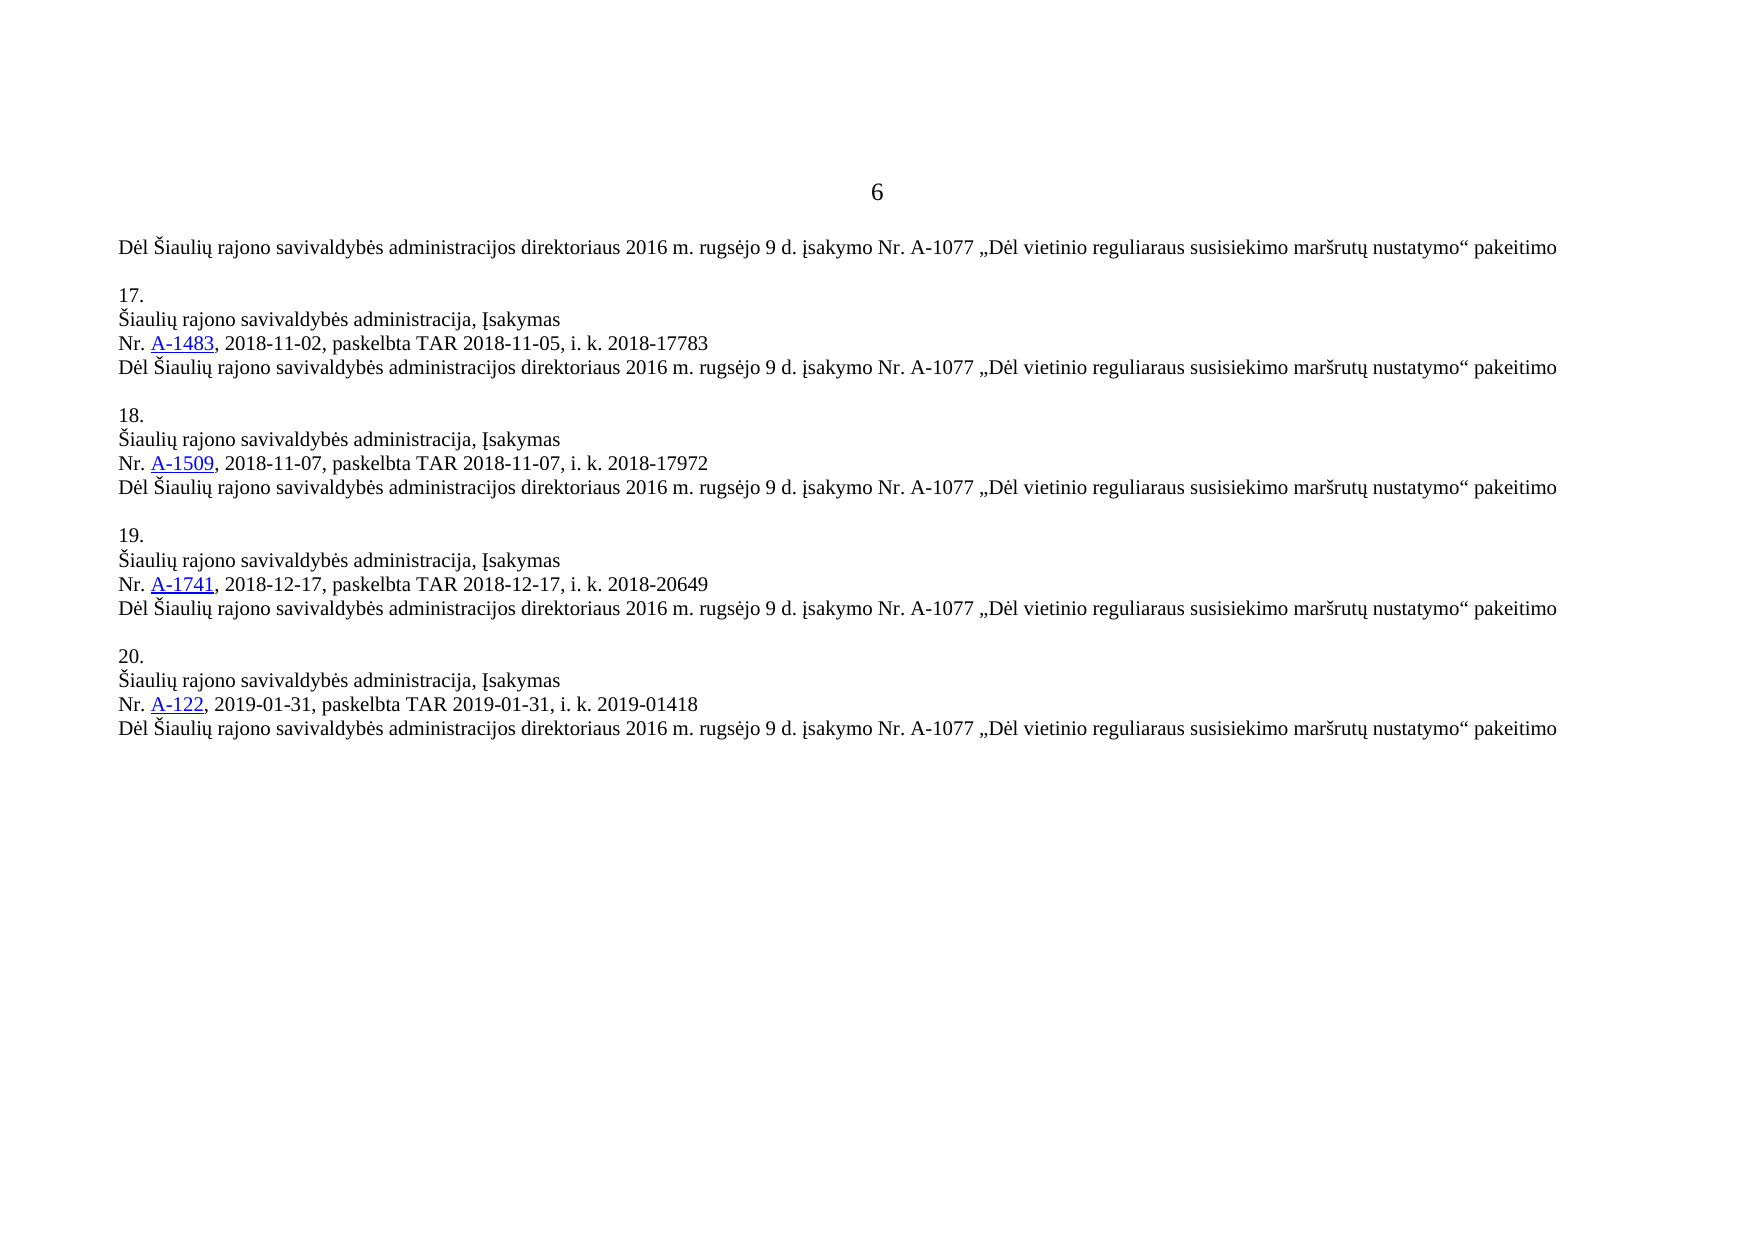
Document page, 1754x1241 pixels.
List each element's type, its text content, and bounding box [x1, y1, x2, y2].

text Nr. A-1483, 2018-11-02, paskelbta TAR 2018-11-05, i. k. 2018-17783 [118, 331, 1636, 355]
text Dėl Šiaulių rajono savivaldybės administracijos direktoriaus 2016 m. rugsėjo 9 d. įsakymo Nr. A-1077 „Dėl vietinio reguliaraus susisiekimo maršrutų nustatymo“ pakeitimo [118, 475, 1636, 499]
text Dėl Šiaulių rajono savivaldybės administracijos direktoriaus 2016 m. rugsėjo 9 d. įsakymo Nr. A-1077 „Dėl vietinio reguliaraus susisiekimo maršrutų nustatymo“ pakeitimo [118, 596, 1636, 620]
text Šiaulių rajono savivaldybės administracija, Įsakymas [118, 547, 1636, 572]
text Šiaulių rajono savivaldybės administracija, Įsakymas [118, 307, 1636, 331]
text Dėl Šiaulių rajono savivaldybės administracijos direktoriaus 2016 m. rugsėjo 9 d. įsakymo Nr. A-1077 „Dėl vietinio reguliaraus susisiekimo maršrutų nustatymo“ pakeitimo [118, 235, 1636, 259]
text Dėl Šiaulių rajono savivaldybės administracijos direktoriaus 2016 m. rugsėjo 9 d. įsakymo Nr. A-1077 „Dėl vietinio reguliaraus susisiekimo maršrutų nustatymo“ pakeitimo [118, 355, 1636, 379]
text Nr. A-1509, 2018-11-07, paskelbta TAR 2018-11-07, i. k. 2018-17972 [118, 451, 1636, 475]
text Šiaulių rajono savivaldybės administracija, Įsakymas [118, 427, 1636, 451]
text Nr. A-122, 2019-01-31, paskelbta TAR 2019-01-31, i. k. 2019-01418 [118, 692, 1636, 716]
text 20. [118, 644, 1636, 668]
text Dėl Šiaulių rajono savivaldybės administracijos direktoriaus 2016 m. rugsėjo 9 d. įsakymo Nr. A-1077 „Dėl vietinio reguliaraus susisiekimo maršrutų nustatymo“ pakeitimo [118, 716, 1636, 740]
text Nr. A-1741, 2018-12-17, paskelbta TAR 2018-12-17, i. k. 2018-20649 [118, 572, 1636, 596]
text 19. [118, 523, 1636, 547]
text 18. [118, 403, 1636, 427]
text 17. [118, 283, 1636, 307]
text Šiaulių rajono savivaldybės administracija, Įsakymas [118, 668, 1636, 692]
